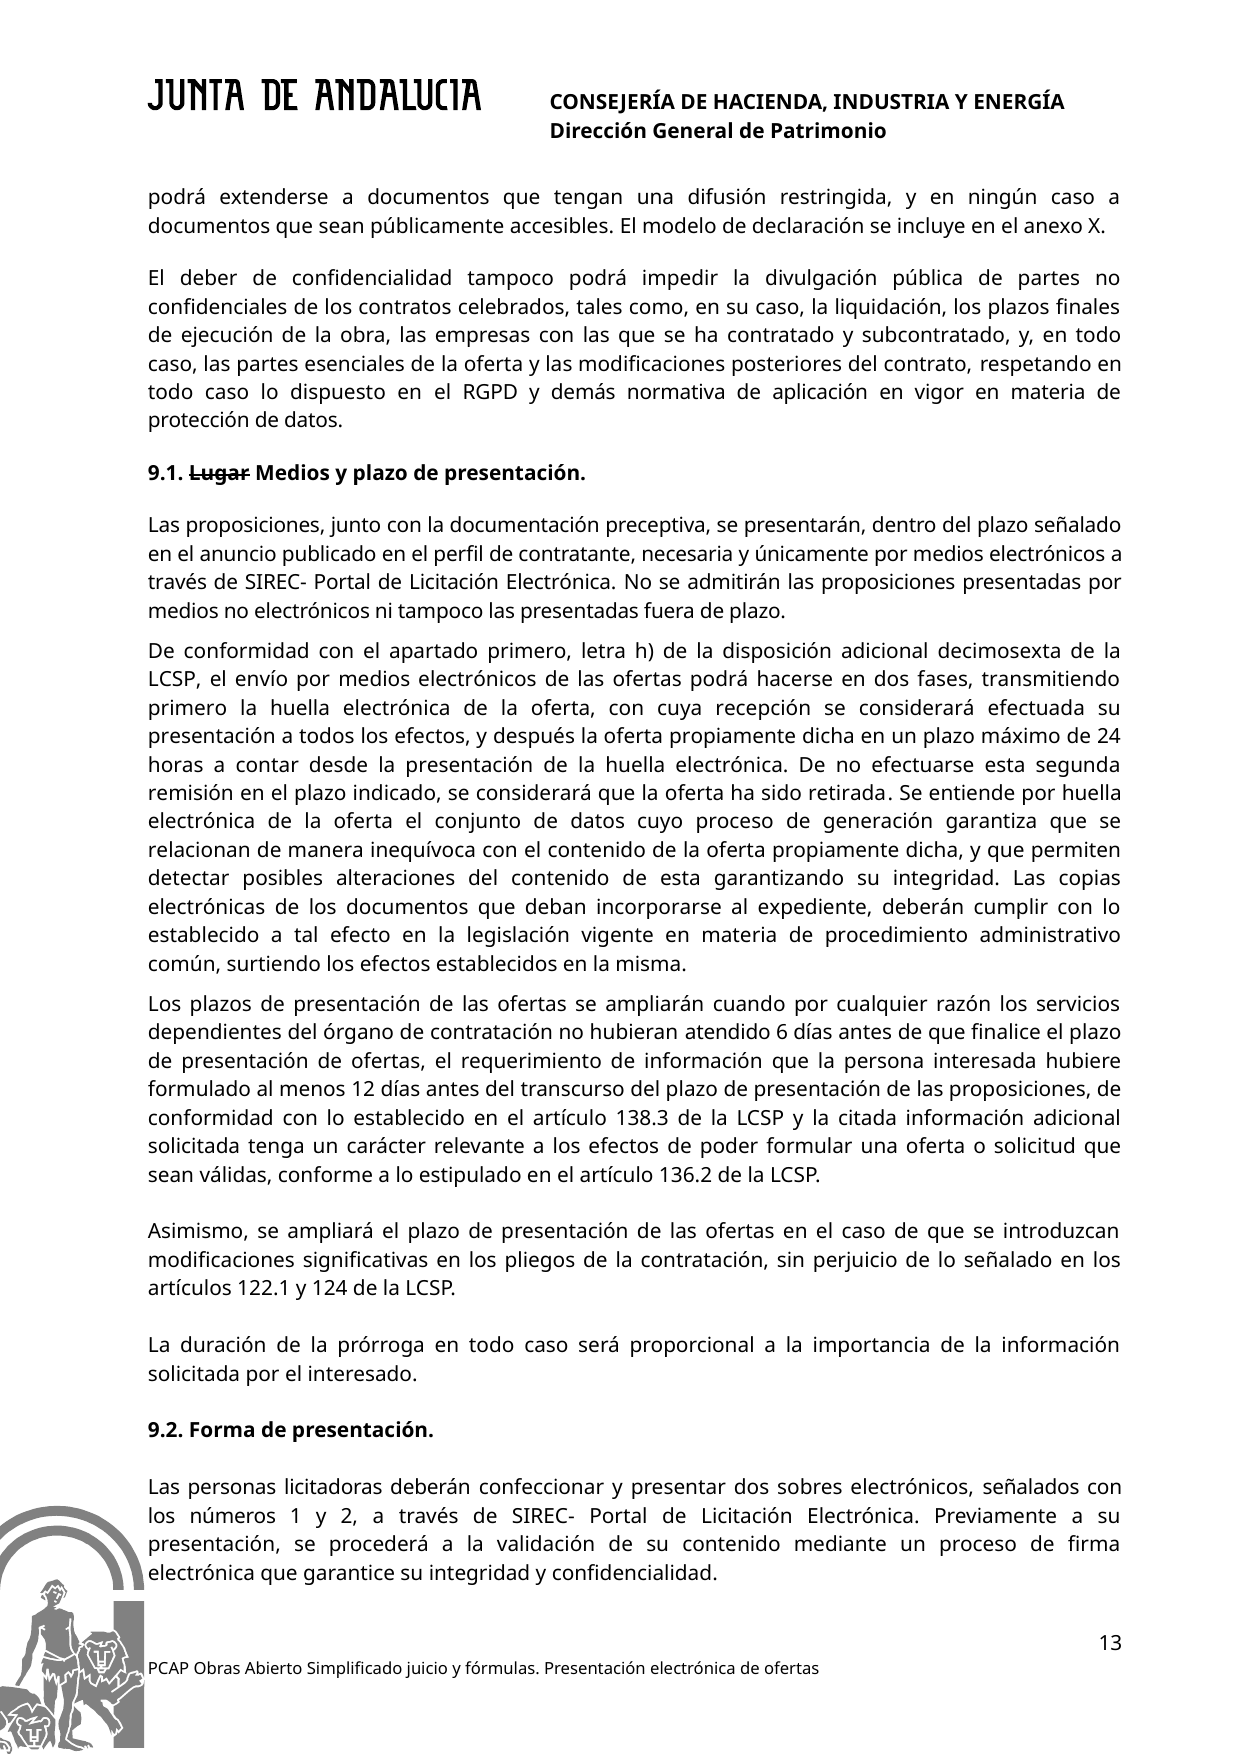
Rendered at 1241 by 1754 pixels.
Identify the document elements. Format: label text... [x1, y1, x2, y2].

text Las proposiciones, junto con la documentación preceptiva, se presentarán, dentro del plazo señalado en el anuncio publicado en el perfil de contratante, necesaria y únicamente por medios electrónicos a través de SIREC- Portal de Licitación Electrónica. No se admitirán las proposiciones presentadas por medios no electrónicos ni tampoco las presentadas fuera de plazo. [148, 511, 1122, 624]
text Asimismo, se ampliará el plazo de presentación de las ofertas en el caso de que se introduzcan modificaciones significativas en los pliegos de la contratación, sin perjuicio de lo señalado en los artículos 122.1 y 124 de la LCSP. [148, 1217, 1122, 1302]
text Los plazos de presentación de las ofertas se ampliarán cuando por cualquier razón los servicios dependientes del órgano de contratación no hubieran atendido 6 días antes de que finalice el plazo de presentación de ofertas, el requerimiento de información que la persona interesada hubiere formulado al menos 12 días antes del transcurso del plazo de presentación de las proposiciones, de conformidad con lo establecido en el artículo 138.3 de la LCSP y la citada información adicional solicitada tenga un carácter relevante a los efectos de poder formular una oferta o solicitud que sean válidas, conforme a lo estipulado en el artículo 136.2 de la LCSP. [148, 989, 1122, 1188]
text Las personas licitadoras deberán confeccionar y presentar dos sobres electrónicos, señalados con los números 1 y 2, a través de SIREC- Portal de Licitación Electrónica. Previamente a su presentación, se procederá a la validación de su contenido mediante un proceso de firma electrónica que garantice su integridad y confidencialidad. [148, 1472, 1122, 1586]
text La duración de la prórroga en todo caso será proporcional a la importancia de la información solicitada por el interesado. [148, 1330, 1122, 1387]
text El deber de confidencialidad tampoco podrá impedir la divulgación pública de partes no confidenciales de los contratos celebrados, tales como, en su caso, la liquidación, los plazos finales de ejecución de la obra, las empresas con las que se ha contratado y subcontratado, y, en todo caso, las partes esenciales de la oferta y las modificaciones posteriores del contrato, respetando en todo caso lo dispuesto en el RGPD y demás normativa de aplicación en vigor en materia de protección de datos. [148, 263, 1122, 434]
text 9.1. Lugar Medios y plazo de presentación. [148, 458, 1122, 486]
text 9.2. Forma de presentación. [148, 1416, 1122, 1444]
text podrá extenderse a documentos que tengan una difusión restringida, y en ningún caso a documentos que sean públicamente accesibles. El modelo de declaración se incluye en el anexo X. [148, 182, 1122, 239]
text De conformidad con el apartado primero, letra h) de la disposición adicional decimosexta de la LCSP, el envío por medios electrónicos de las ofertas podrá hacerse en dos fases, transmitiendo primero la huella electrónica de la oferta, con cuya recepción se considerará efectuada su presentación a todos los efectos, y después la oferta propiamente dicha en un plazo máximo de 24 horas a contar desde la presentación de la huella electrónica. De no efectuarse esta segunda remisión en el plazo indicado, se considerará que la oferta ha sido retirada. Se entiende por huella electrónica de la oferta el conjunto de datos cuyo proceso de generación garantiza que se relacionan de manera inequívoca con el contenido de la oferta propiamente dicha, y que permiten detectar posibles alteraciones del contenido de esta garantizando su integridad. Las copias electrónicas de los documentos que deban incorporarse al expediente, deberán cumplir con lo establecido a tal efecto en la legislación vigente en materia de procedimiento administrativo común, surtiendo los efectos establecidos en la misma. [148, 636, 1122, 977]
